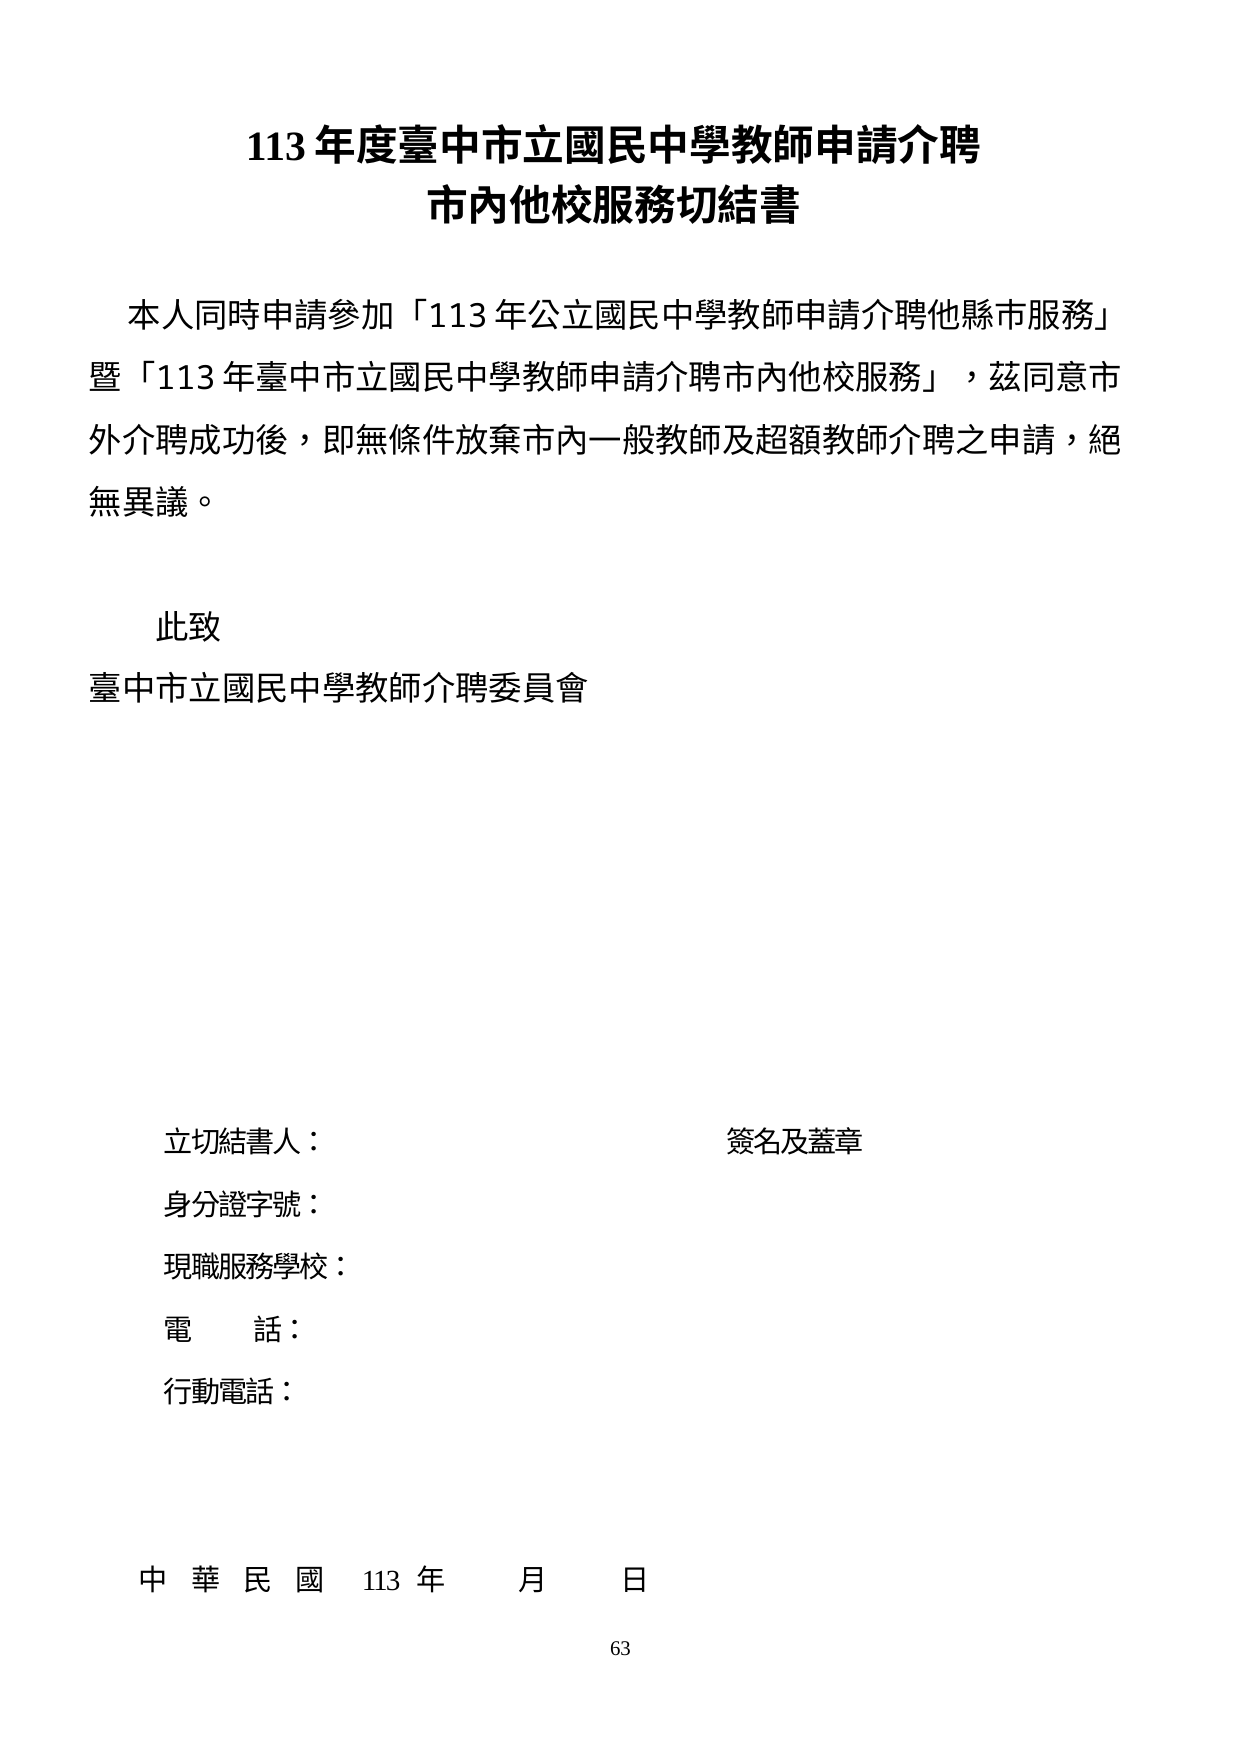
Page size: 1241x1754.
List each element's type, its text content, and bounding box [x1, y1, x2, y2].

text 此致 [89, 584, 1152, 646]
text 現職服務學校： [89, 1223, 1152, 1286]
text 中 華 民 國 113 年 月 日 [89, 1536, 1152, 1598]
text 立切結書人： 簽名及蓋章 [89, 1098, 1152, 1161]
text 113年度臺中市立國民中學教師申請介聘 [89, 112, 1138, 172]
text 市內他校服務切結書 [89, 172, 1138, 233]
text 身分證字號： [89, 1161, 1152, 1223]
text 本人同時申請參加「113年公立國民中學教師申請介聘他縣巿服務」暨「113年臺中市立國民中學教師申請介聘市內他校服務」，茲同意市外介聘成功後，即無條件放棄市內一般教師及超額教師介聘之申請，絕無異議。 [89, 271, 1152, 521]
text 臺中市立國民中學教師介聘委員會 [89, 659, 1152, 711]
text 電 話： [89, 1286, 1152, 1348]
text 行動電話： [89, 1348, 1152, 1411]
